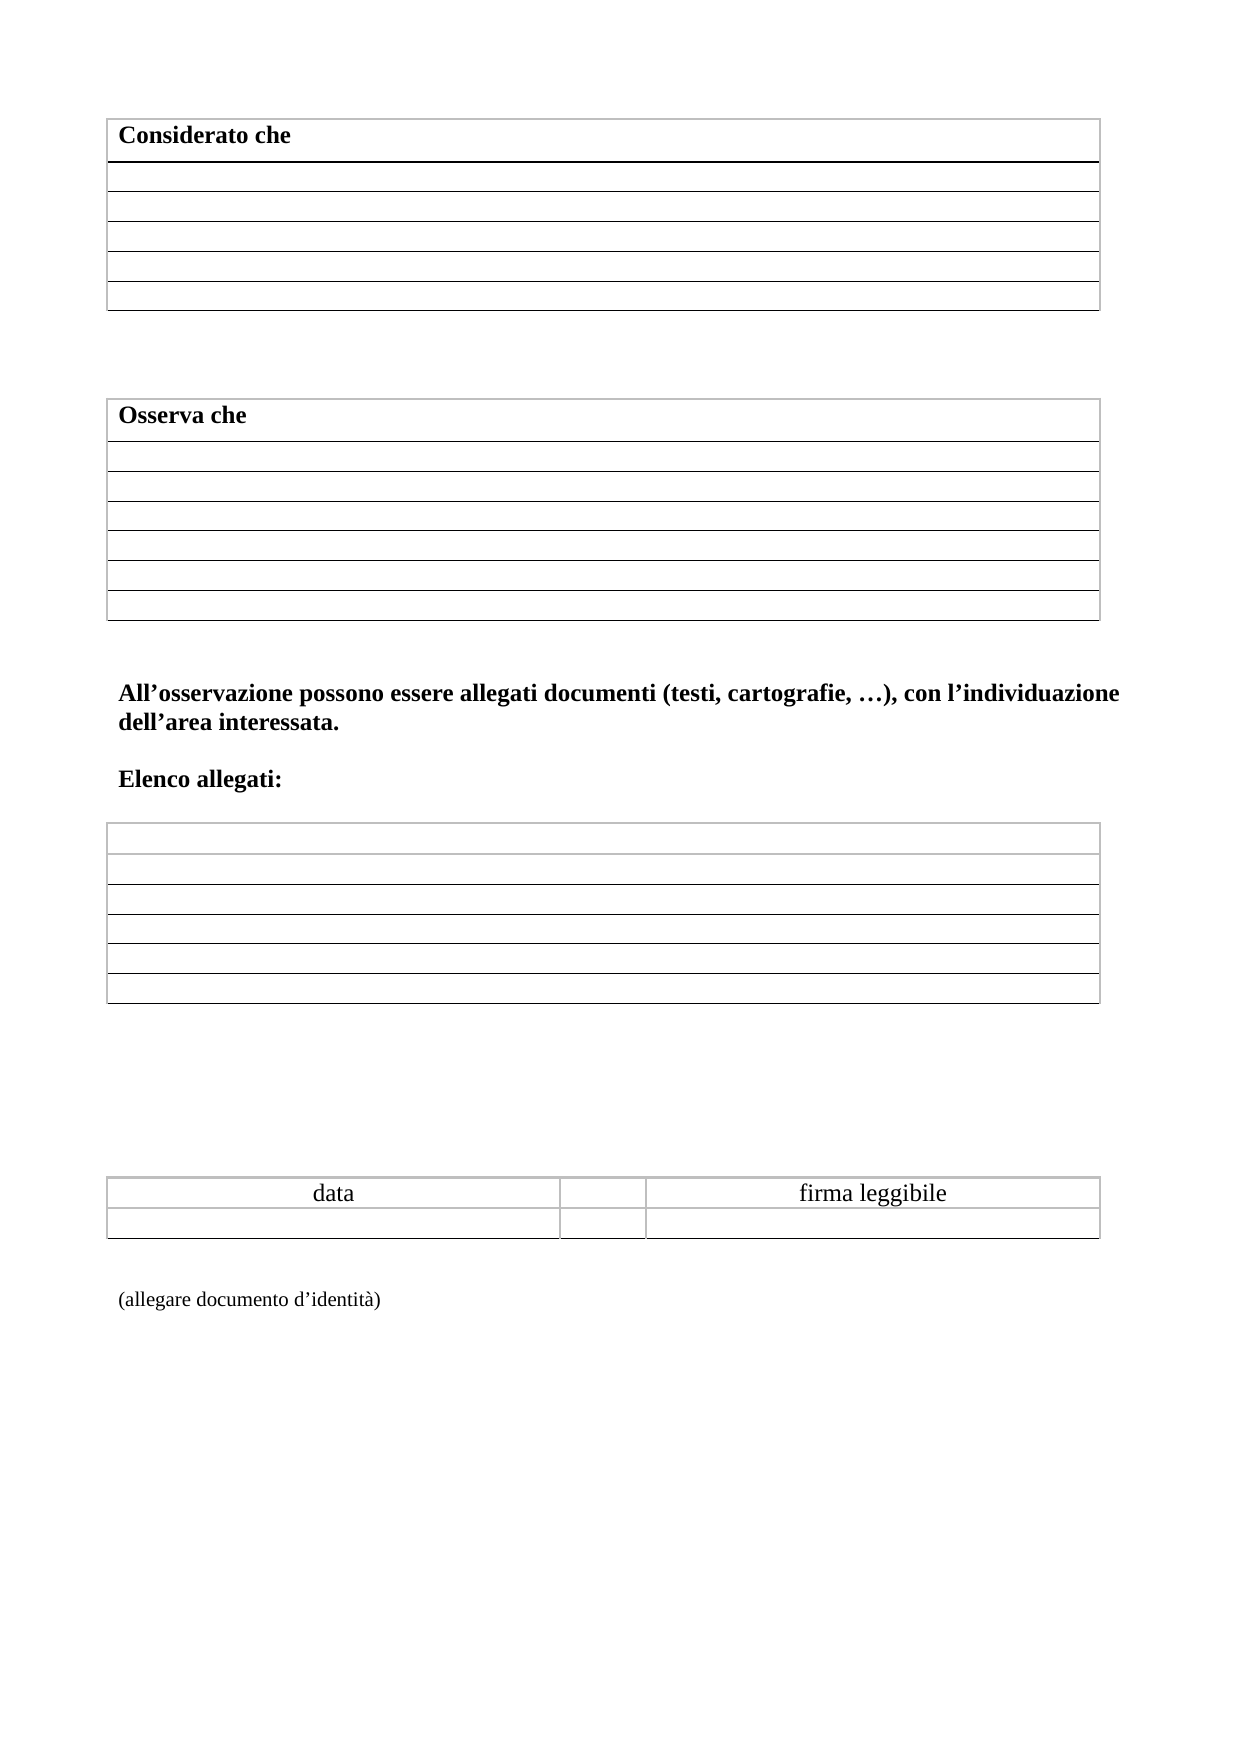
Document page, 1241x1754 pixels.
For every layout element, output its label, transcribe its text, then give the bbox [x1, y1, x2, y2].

table_header [108, 824, 1099, 853]
table_cell [108, 915, 1099, 943]
table_cell [108, 222, 1099, 251]
table_cell [108, 1209, 559, 1238]
table_cell [108, 855, 1099, 884]
table_cell [108, 442, 1099, 471]
table_cell [108, 974, 1099, 1003]
table_cell [647, 1209, 1099, 1238]
table_cell [108, 944, 1099, 973]
text (allegare documento d’identità) [118, 1287, 1122, 1311]
table_cell [561, 1209, 645, 1238]
table_header [561, 1179, 645, 1207]
table_cell [108, 591, 1099, 620]
table_header data [108, 1179, 559, 1207]
table_header firma leggibile [647, 1179, 1099, 1207]
table_cell [108, 502, 1099, 530]
table_cell [108, 192, 1099, 221]
table_cell [108, 531, 1099, 560]
text All’osservazione possono essere allegati documenti (testi, cartografie, …), con l’individuazione dell’area interessata. [118, 678, 1122, 736]
table_cell [108, 561, 1099, 590]
table_cell [108, 472, 1099, 501]
table_cell [108, 163, 1099, 191]
table_header Osserva che [108, 400, 1099, 441]
table_cell [108, 885, 1099, 913]
table_cell [108, 282, 1099, 310]
table_header Considerato che [108, 120, 1099, 161]
text Elenco allegati: [118, 764, 1122, 793]
table_cell [108, 252, 1099, 281]
